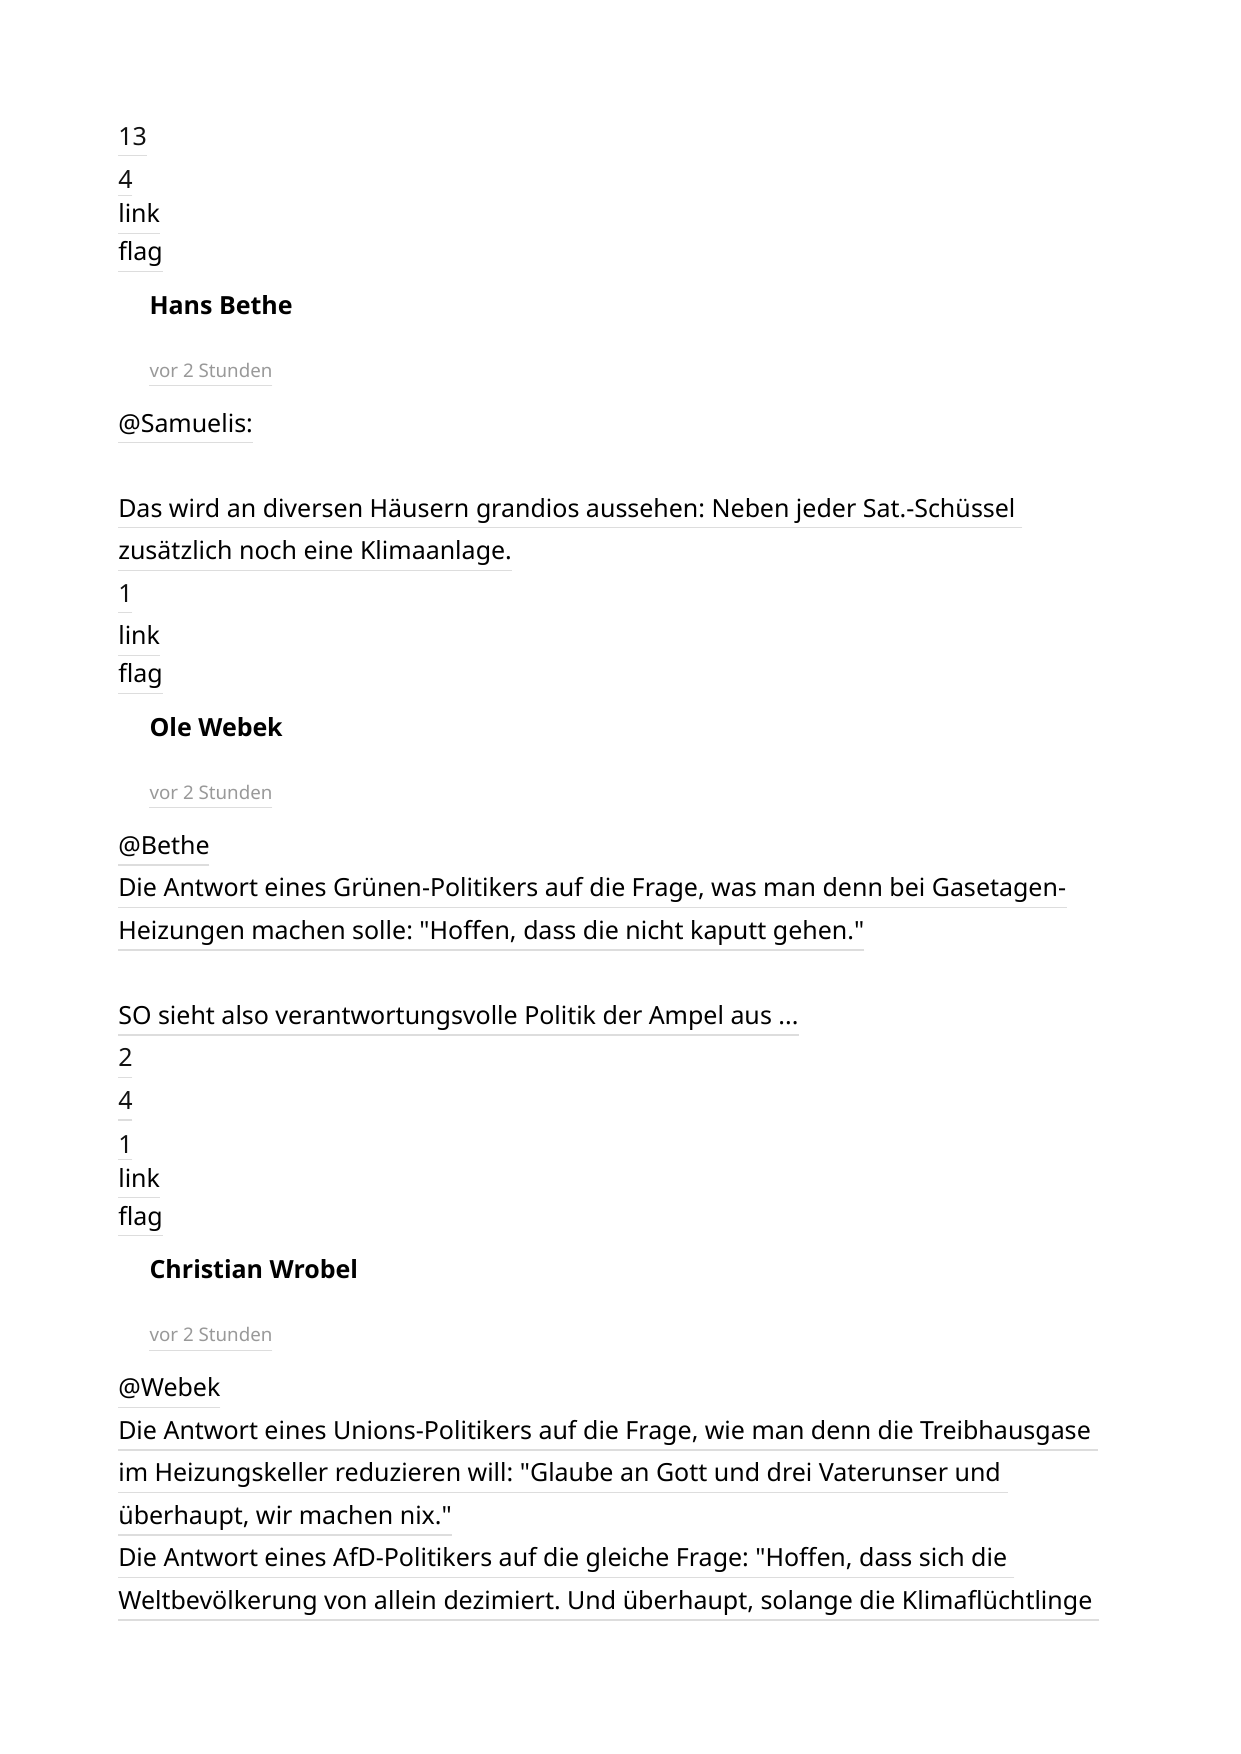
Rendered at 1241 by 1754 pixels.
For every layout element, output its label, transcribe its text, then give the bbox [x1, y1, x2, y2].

text vor 2 Stunden [149, 779, 1117, 808]
text vor 2 Stunden [149, 1321, 1117, 1351]
text 1 [118, 1125, 1122, 1160]
text @Webek Die Antwort eines Unions-Politikers auf die Frage, wie man denn die Treibhausgase im Heizungskeller reduzieren will: "Glaube an Gott und drei Vaterunser und überhaupt, wir machen nix." Die Antwort eines AfD-Politikers auf die gleiche Frage: "Hoffen, dass sich die Weltbevölkerung von allein dezimiert. Und überhaupt, solange die Klimaflüchtlinge [118, 1370, 1122, 1621]
text vor 2 Stunden [149, 357, 1117, 386]
text @Samuelis: Das wird an diversen Häusern grandios aussehen: Neben jeder Sat.-Schüssel zusätzlich noch eine Klimaanlage. [118, 406, 1122, 571]
text flag [118, 234, 1122, 272]
text link [118, 1160, 1122, 1198]
text link [118, 618, 1122, 656]
text 1 [118, 576, 1122, 613]
text link [118, 196, 1122, 234]
text Hans Bethe [149, 288, 1122, 322]
text 4 [118, 161, 1122, 196]
text flag [118, 1198, 1122, 1236]
text 13 [118, 118, 1122, 156]
text Ole Webek [149, 710, 1122, 744]
text @Bethe Die Antwort eines Grünen-Politikers auf die Frage, was man denn bei Gasetagen-Heizungen machen solle: "Hoffen, dass die nicht kaputt gehen." SO sieht also verantwortungsvolle Politik der Ampel aus ... [118, 828, 1122, 1036]
text Christian Wrobel [149, 1252, 1122, 1286]
text 4 [118, 1083, 1122, 1121]
text flag [118, 656, 1122, 694]
text 2 [118, 1040, 1122, 1078]
